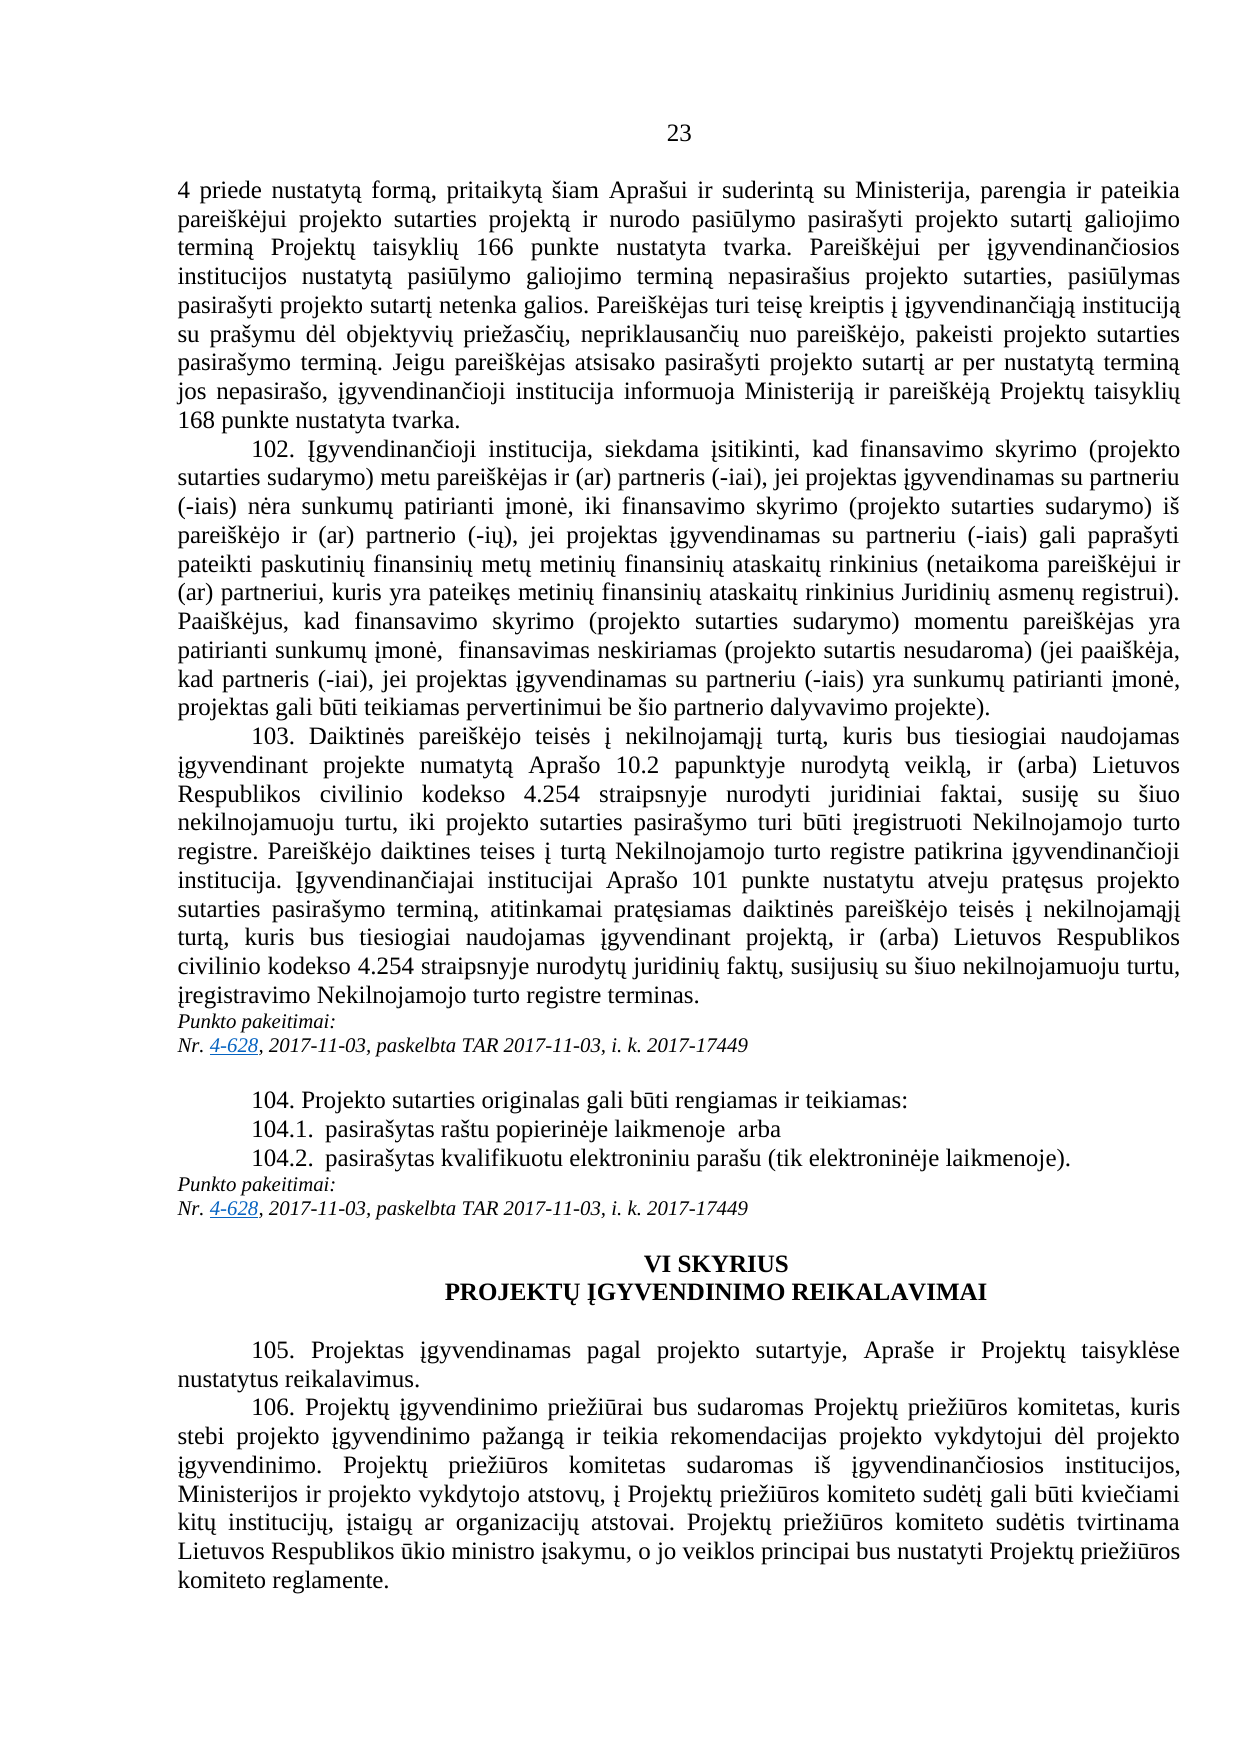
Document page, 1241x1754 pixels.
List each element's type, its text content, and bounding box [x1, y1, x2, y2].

text 106. Projektų įgyvendinimo priežiūrai bus sudaromas Projektų priežiūros komitetas, kuris stebi projekto įgyvendinimo pažangą ir teikia rekomendacijas projekto vykdytojui dėl projekto įgyvendinimo. Projektų priežiūros komitetas sudaromas iš įgyvendinančiosios institucijos, Ministerijos ir projekto vykdytojo atstovų, į Projektų priežiūros komiteto sudėtį gali būti kviečiami kitų institucijų, įstaigų ar organizacijų atstovai. Projektų priežiūros komiteto sudėtis tvirtinama Lietuvos Respublikos ūkio ministro įsakymu, o jo veiklos principai bus nustatyti Projektų priežiūros komiteto reglamente. [177, 1392, 1181, 1594]
text 104.1. pasirašytas raštu popierinėje laikmenoje arba [233, 1114, 1181, 1143]
text 104. Projekto sutarties originalas gali būti rengiamas ir teikiamas: [177, 1086, 1181, 1114]
text 104.2. pasirašytas kvalifikuotu elektroniniu parašu (tik elektroninėje laikmenoje). [233, 1143, 1181, 1172]
text 102. Įgyvendinančioji institucija, siekdama įsitikinti, kad finansavimo skyrimo (projekto sutarties sudarymo) metu pareiškėjas ir (ar) partneris (-iai), jei projektas įgyvendinamas su partneriu (-iais) nėra sunkumų patirianti įmonė, iki finansavimo skyrimo (projekto sutarties sudarymo) iš pareiškėjo ir (ar) partnerio (-ių), jei projektas įgyvendinamas su partneriu (-iais) gali paprašyti pateikti paskutinių finansinių metų metinių finansinių ataskaitų rinkinius (netaikoma pareiškėjui ir (ar) partneriui, kuris yra pateikęs metinių finansinių ataskaitų rinkinius Juridinių asmenų registrui). Paaiškėjus, kad finansavimo skyrimo (projekto sutarties sudarymo) momentu pareiškėjas yra patirianti sunkumų įmonė, finansavimas neskiriamas (projekto sutartis nesudaroma) (jei paaiškėja, kad partneris (-iai), jei projektas įgyvendinamas su partneriu (-iais) yra sunkumų patirianti įmonė, projektas gali būti teikiamas pervertinimui be šio partnerio dalyvavimo projekte). [177, 434, 1181, 721]
text Nr. 4-628, 2017-11-03, paskelbta TAR 2017-11-03, i. k. 2017-17449 [177, 1196, 1181, 1220]
text Punkto pakeitimai: [177, 1172, 1181, 1196]
text 103. Daiktinės pareiškėjo teisės į nekilnojamąjį turtą, kuris bus tiesiogiai naudojamas įgyvendinant projekte numatytą Aprašo 10.2 papunktyje nurodytą veiklą, ir (arba) Lietuvos Respublikos civilinio kodekso 4.254 straipsnyje nurodyti juridiniai faktai, susiję su šiuo nekilnojamuoju turtu, iki projekto sutarties pasirašymo turi būti įregistruoti Nekilnojamojo turto registre. Pareiškėjo daiktines teises į turtą Nekilnojamojo turto registre patikrina įgyvendinančioji institucija. Įgyvendinančiajai institucijai Aprašo 101 punkte nustatytu atveju pratęsus projekto sutarties pasirašymo terminą, atitinkamai pratęsiamas daiktinės pareiškėjo teisės į nekilnojamąjį turtą, kuris bus tiesiogiai naudojamas įgyvendinant projektą, ir (arba) Lietuvos Respublikos civilinio kodekso 4.254 straipsnyje nurodytų juridinių faktų, susijusių su šiuo nekilnojamuoju turtu, įregistravimo Nekilnojamojo turto registre terminas. [177, 721, 1181, 1009]
text PROJEKTŲ ĮGYVENDINIMO REIKALAVIMAI [177, 1277, 1181, 1306]
text VI SKYRIUS [177, 1249, 1181, 1277]
text Punkto pakeitimai: [177, 1009, 1181, 1033]
text 4 priede nustatytą formą, pritaikytą šiam Aprašui ir suderintą su Ministerija, parengia ir pateikia pareiškėjui projekto sutarties projektą ir nurodo pasiūlymo pasirašyti projekto sutartį galiojimo terminą Projektų taisyklių 166 punkte nustatyta tvarka. Pareiškėjui per įgyvendinančiosios institucijos nustatytą pasiūlymo galiojimo terminą nepasirašius projekto sutarties, pasiūlymas pasirašyti projekto sutartį netenka galios. Pareiškėjas turi teisę kreiptis į įgyvendinančiąją instituciją su prašymu dėl objektyvių priežasčių, nepriklausančių nuo pareiškėjo, pakeisti projekto sutarties pasirašymo terminą. Jeigu pareiškėjas atsisako pasirašyti projekto sutartį ar per nustatytą terminą jos nepasirašo, įgyvendinančioji institucija informuoja Ministeriją ir pareiškėją Projektų taisyklių 168 punkte nustatyta tvarka. [177, 175, 1181, 434]
text Nr. 4-628, 2017-11-03, paskelbta TAR 2017-11-03, i. k. 2017-17449 [177, 1033, 1181, 1057]
text 105. Projektas įgyvendinamas pagal projekto sutartyje, Apraše ir Projektų taisyklėse nustatytus reikalavimus. [177, 1335, 1181, 1392]
